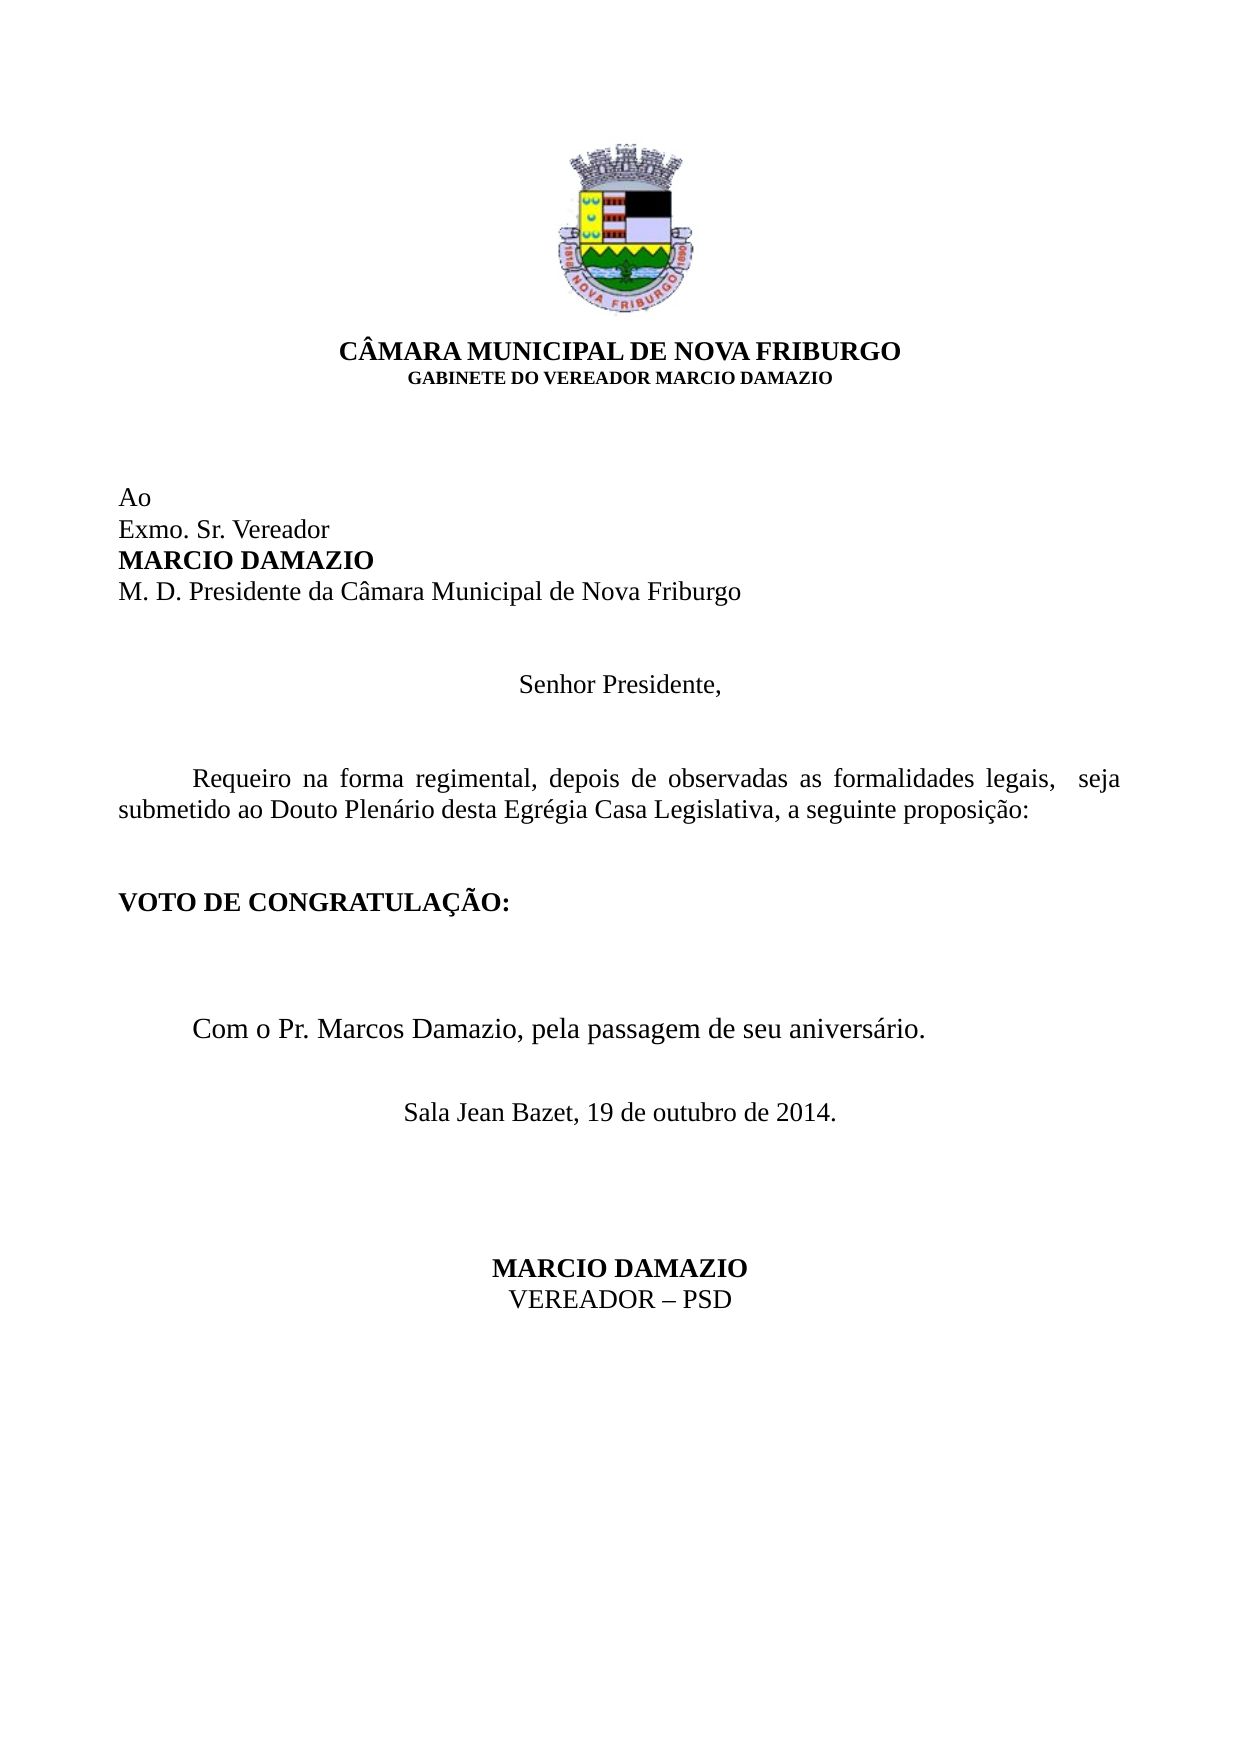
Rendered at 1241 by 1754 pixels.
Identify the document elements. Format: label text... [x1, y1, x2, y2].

text MARCIO DAMAZIO [118, 1252, 1122, 1283]
text Exmo. Sr. Vereador [118, 513, 1122, 544]
text CÂMARA MUNICIPAL DE NOVA FRIBURGO [118, 335, 1122, 367]
text Sala Jean Bazet, 19 de outubro de 2014. [118, 1097, 1122, 1128]
text VOTO DE CONGRATULAÇÃO: [118, 886, 1122, 918]
text MARCIO DAMAZIO [118, 544, 1122, 575]
text VEREADOR – PSD [118, 1283, 1122, 1314]
text Ao [118, 482, 1122, 513]
text Senhor Presidente, [118, 668, 1122, 699]
text GABINETE DO VEREADOR MARCIO DAMAZIO [118, 367, 1122, 388]
text Com o Pr. Marcos Damazio, pela passagem de seu aniversário. [118, 1011, 1122, 1044]
text Requeiro na forma regimental, depois de observadas as formalidades legais, seja submetido ao Douto Plenário desta Egrégia Casa Legislativa, a seguinte proposição: [118, 762, 1122, 824]
picture [537, 127, 703, 327]
list D. Presidente da Câmara Municipal de Nova Friburgo [118, 575, 1122, 606]
